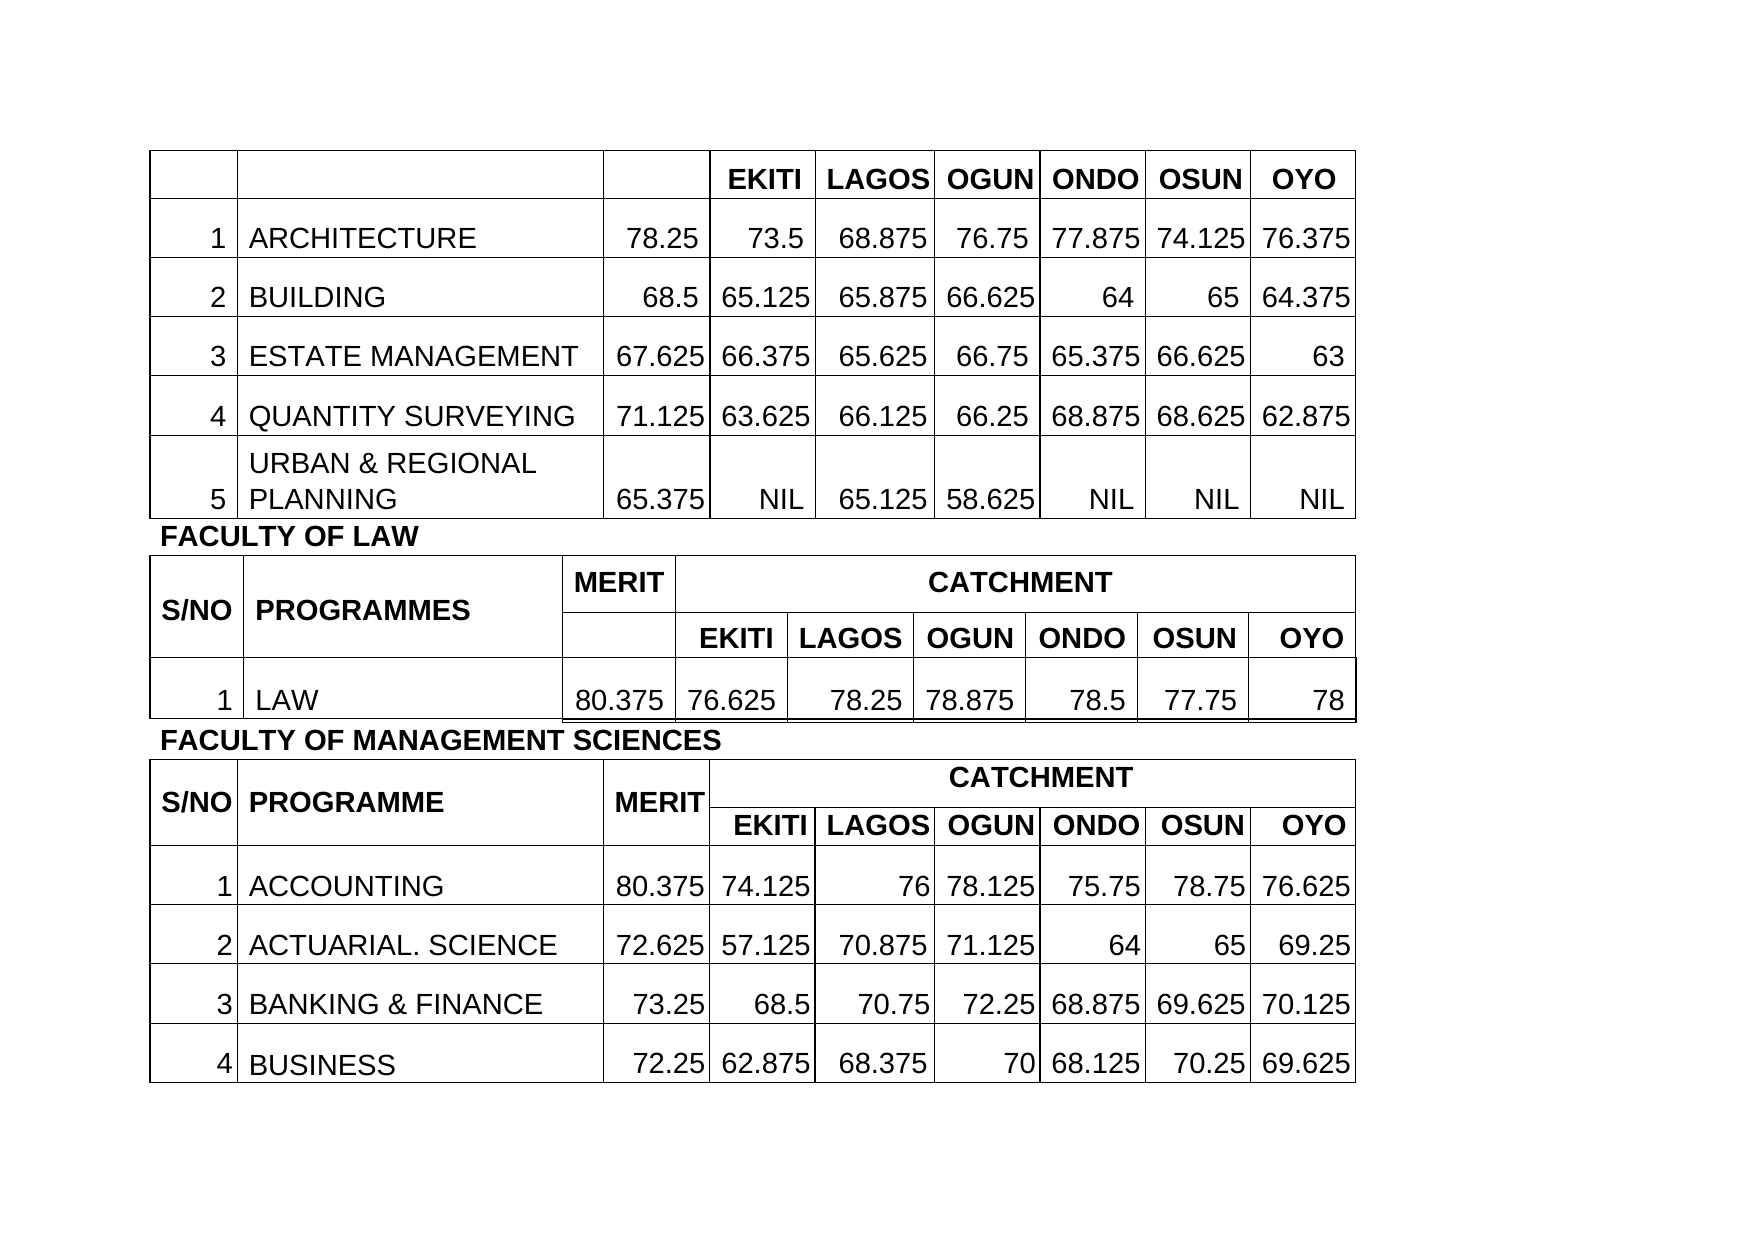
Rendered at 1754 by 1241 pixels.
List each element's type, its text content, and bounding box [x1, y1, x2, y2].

table_cell 76.625 [1251, 846, 1355, 904]
table_cell 77.875 [1041, 199, 1145, 257]
table_cell 68.625 [1146, 376, 1250, 434]
table_cell 66.25 [935, 376, 1039, 434]
table_header PROGRAMME [238, 760, 603, 845]
table_cell 70.25 [1146, 1024, 1250, 1082]
table_cell ACTUARIAL. SCIENCE [238, 905, 603, 963]
table_cell 62.875 [1251, 376, 1355, 434]
table_cell 71.125 [935, 905, 1039, 963]
table_cell 65 [1146, 258, 1250, 316]
table_header S/NO [151, 556, 243, 657]
table_cell BANKING & FINANCE [238, 964, 603, 1022]
table_header [1137, 556, 1248, 612]
table_cell 72.25 [935, 964, 1039, 1022]
table_cell 68.5 [710, 964, 814, 1022]
table_cell 74.125 [710, 846, 814, 904]
table_cell 68.875 [1041, 964, 1145, 1022]
table_cell URBAN & REGIONAL PLANNING [238, 436, 603, 518]
table_cell NIL [711, 436, 815, 518]
table_cell 58.625 [935, 436, 1039, 518]
table_cell OGUN [914, 613, 1025, 657]
table_cell ARCHITECTURE [238, 199, 603, 257]
table_cell EKITI [711, 151, 815, 197]
table_cell 78.875 [914, 658, 1025, 718]
table_cell 70 [935, 1024, 1039, 1082]
table_cell BUILDING [238, 258, 603, 316]
table_cell 70.875 [816, 905, 934, 963]
table_cell 73.25 [604, 964, 709, 1022]
table_cell EKITI [710, 808, 814, 845]
table_cell NIL [1041, 436, 1145, 518]
table_cell 76.375 [1251, 199, 1355, 257]
table_cell 66.625 [935, 258, 1039, 316]
table_cell LAGOS [816, 808, 934, 845]
table_cell 68.375 [816, 1024, 934, 1082]
table_header [788, 556, 914, 612]
table_header [1145, 760, 1250, 807]
table_cell 2 [151, 258, 237, 316]
table_cell 62.875 [710, 1024, 814, 1082]
table_cell OYO [1251, 151, 1355, 197]
table_header MERIT [604, 760, 709, 845]
table_header CATCHMENT [914, 556, 1137, 612]
table_cell LAGOS [816, 151, 934, 197]
table_header S/NO [151, 760, 237, 845]
table_header [238, 151, 603, 197]
table_cell 70.75 [816, 964, 934, 1022]
table_header [676, 556, 787, 612]
table_cell 80.375 [604, 846, 709, 904]
table_cell 1 [151, 846, 237, 904]
table_cell 64.375 [1251, 258, 1355, 316]
table_header PROGRAMMES [244, 556, 562, 657]
table_cell ONDO [1041, 808, 1145, 845]
table_cell 3 [151, 317, 237, 375]
table_cell 68.125 [1041, 1024, 1145, 1082]
table_cell OGUN [935, 808, 1039, 845]
table_cell OYO [1249, 613, 1355, 657]
table_cell 5 [151, 436, 237, 518]
table_cell 65 [1146, 905, 1250, 963]
table_cell 76.625 [676, 658, 787, 718]
table_cell ONDO [1041, 151, 1145, 197]
table_cell 72.25 [604, 1024, 709, 1082]
table_cell 73.5 [711, 199, 815, 257]
table_cell OYO [1251, 808, 1355, 845]
table_cell 68.875 [1041, 376, 1145, 434]
table_header [710, 760, 815, 807]
table_cell 66.375 [711, 317, 815, 375]
table_cell 65.125 [711, 258, 815, 316]
table_cell 75.75 [1041, 846, 1145, 904]
table_cell ESTATE MANAGEMENT [238, 317, 603, 375]
table_cell 71.125 [604, 376, 709, 434]
table_cell 64 [1041, 258, 1145, 316]
table_cell 65.875 [816, 258, 934, 316]
table_header [815, 760, 935, 807]
table_cell 69.25 [1251, 905, 1355, 963]
table_cell 66.75 [935, 317, 1039, 375]
table_cell OSUN [1146, 808, 1250, 845]
table_cell 57.125 [710, 905, 814, 963]
table_cell OSUN [1146, 151, 1250, 197]
table_cell QUANTITY SURVEYING [238, 376, 603, 434]
table_cell 70.125 [1251, 964, 1355, 1022]
table_cell 66.625 [1146, 317, 1250, 375]
table_cell ONDO [1026, 613, 1137, 657]
table_cell 2 [151, 905, 237, 963]
table_cell BUSINESS [238, 1024, 603, 1082]
table_cell 65.625 [816, 317, 934, 375]
table_cell 1 [151, 199, 237, 257]
table_cell OSUN [1138, 613, 1248, 657]
table_cell [604, 151, 709, 197]
table_cell OGUN [935, 151, 1039, 197]
table_cell 78.5 [1026, 658, 1137, 718]
table_cell 63.625 [711, 376, 815, 434]
table_cell 76 [816, 846, 934, 904]
table_cell 76.75 [935, 199, 1039, 257]
table_cell 74.125 [1146, 199, 1250, 257]
table_header [1250, 760, 1355, 807]
table_cell 3 [151, 964, 237, 1022]
table_cell 65.375 [1041, 317, 1145, 375]
table_header [1248, 556, 1355, 612]
table_header [151, 151, 237, 197]
table_cell EKITI [676, 613, 787, 657]
table_cell 67.625 [604, 317, 709, 375]
table_cell 78.125 [935, 846, 1039, 904]
table_cell 80.375 [563, 658, 675, 718]
table_cell 77.75 [1138, 658, 1248, 718]
table_cell 63 [1251, 317, 1355, 375]
table_cell 68.875 [816, 199, 934, 257]
table_cell NIL [1251, 436, 1355, 518]
table_cell NIL [1146, 436, 1250, 518]
text FACULTY OF MANAGEMENT SCIENCES [160, 723, 1016, 757]
table_cell 78 [1249, 658, 1355, 718]
table_cell 65.125 [816, 436, 934, 518]
table_cell 1 [151, 658, 243, 718]
table_cell 78.25 [788, 658, 913, 718]
table_cell 4 [151, 376, 237, 434]
table_cell 64 [1041, 905, 1145, 963]
table_cell 78.75 [1146, 846, 1250, 904]
table_header CATCHMENT [935, 760, 1145, 807]
table_cell [563, 613, 675, 657]
table_header MERIT [563, 556, 675, 612]
table_cell 72.625 [604, 905, 709, 963]
table_cell 78.25 [604, 199, 709, 257]
table_cell 69.625 [1251, 1024, 1355, 1082]
table_cell ACCOUNTING [238, 846, 603, 904]
table_cell 4 [151, 1024, 237, 1082]
text FACULTY OF LAW [160, 519, 1016, 552]
table_cell 65.375 [604, 436, 709, 518]
table_cell LAW [244, 658, 562, 718]
table_cell LAGOS [788, 613, 913, 657]
table_cell 66.125 [816, 376, 934, 434]
table_cell 69.625 [1146, 964, 1250, 1022]
table_cell 68.5 [604, 258, 709, 316]
